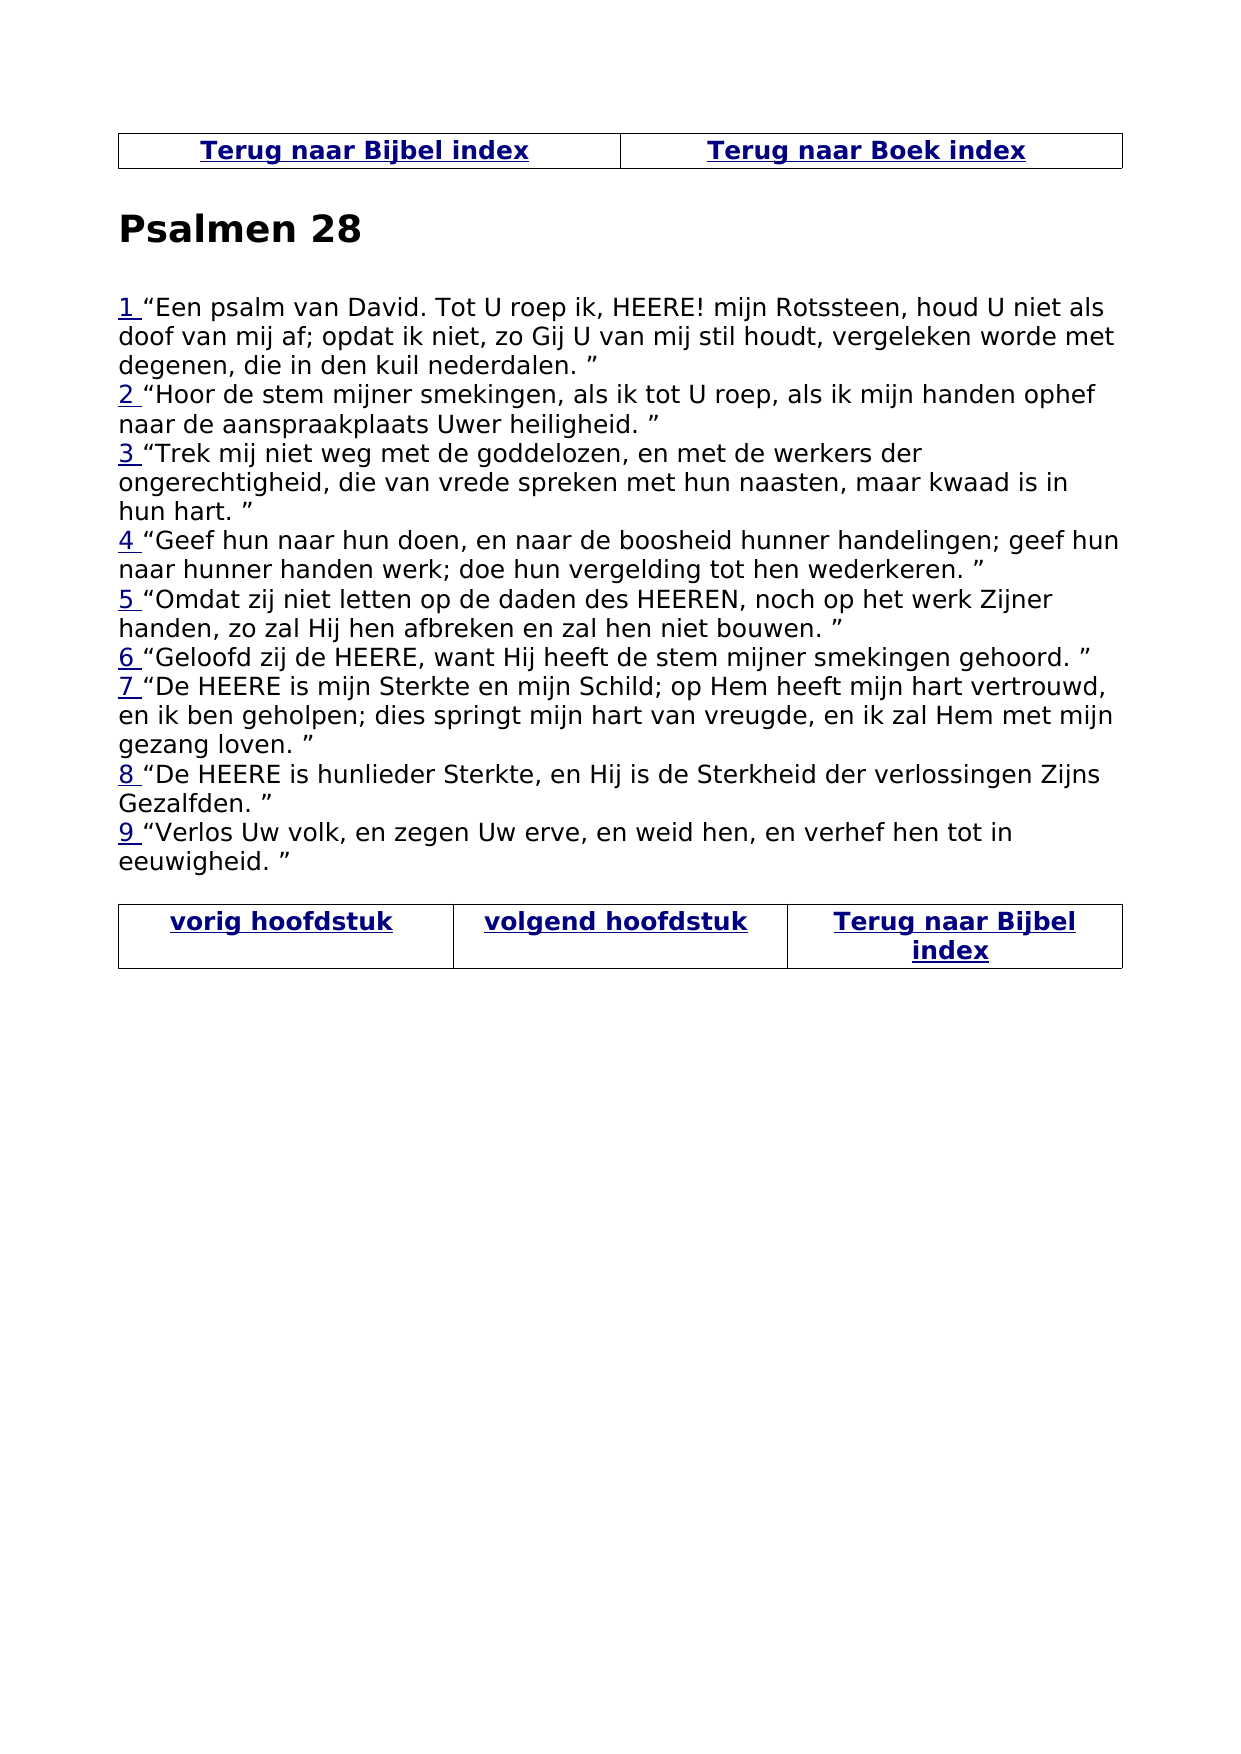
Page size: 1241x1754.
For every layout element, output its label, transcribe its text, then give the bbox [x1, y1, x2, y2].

table_header vorig hoofdstuk [119, 905, 453, 968]
table_header volgend hoofdstuk [454, 905, 787, 968]
subtitle Psalmen 28 [118, 208, 1122, 252]
table_header Terug naar Boek index [621, 134, 1122, 168]
table_header Terug naar Bijbel index [119, 134, 620, 168]
table_header Terug naar Bijbel index [788, 905, 1122, 968]
text 1 “Een psalm van David. Tot U roep ik, HEERE! mijn Rotssteen, houd U niet als doof van mij af; opdat ik niet, zo Gij U van mij stil houdt, vergeleken worde met degenen, die in den kuil nederdalen. ” 2 “Hoor de stem mijner smekingen, als ik tot U roep, als ik mijn handen ophef naar de aanspraakplaats Uwer heiligheid. ” 3 “Trek mij niet weg met de goddelozen, en met de werkers der ongerechtigheid, die van vrede spreken met hun naasten, maar kwaad is in hun hart. ” 4 “Geef hun naar hun doen, en naar de boosheid hunner handelingen; geef hun naar hunner handen werk; doe hun vergelding tot hen wederkeren. ” 5 “Omdat zij niet letten op de daden des HEEREN, noch op het werk Zijner handen, zo zal Hij hen afbreken en zal hen niet bouwen. ” 6 “Geloofd zij de HEERE, want Hij heeft de stem mijner smekingen gehoord. ” 7 “De HEERE is mijn Sterkte en mijn Schild; op Hem heeft mijn hart vertrouwd, en ik ben geholpen; dies springt mijn hart van vreugde, en ik zal Hem met mijn gezang loven. ” 8 “De HEERE is hunlieder Sterkte, en Hij is de Sterkheid der verlossingen Zijns Gezalfden. ” 9 “Verlos Uw volk, en zegen Uw erve, en weid hen, en verhef hen tot in eeuwigheid. ” [118, 264, 1122, 877]
